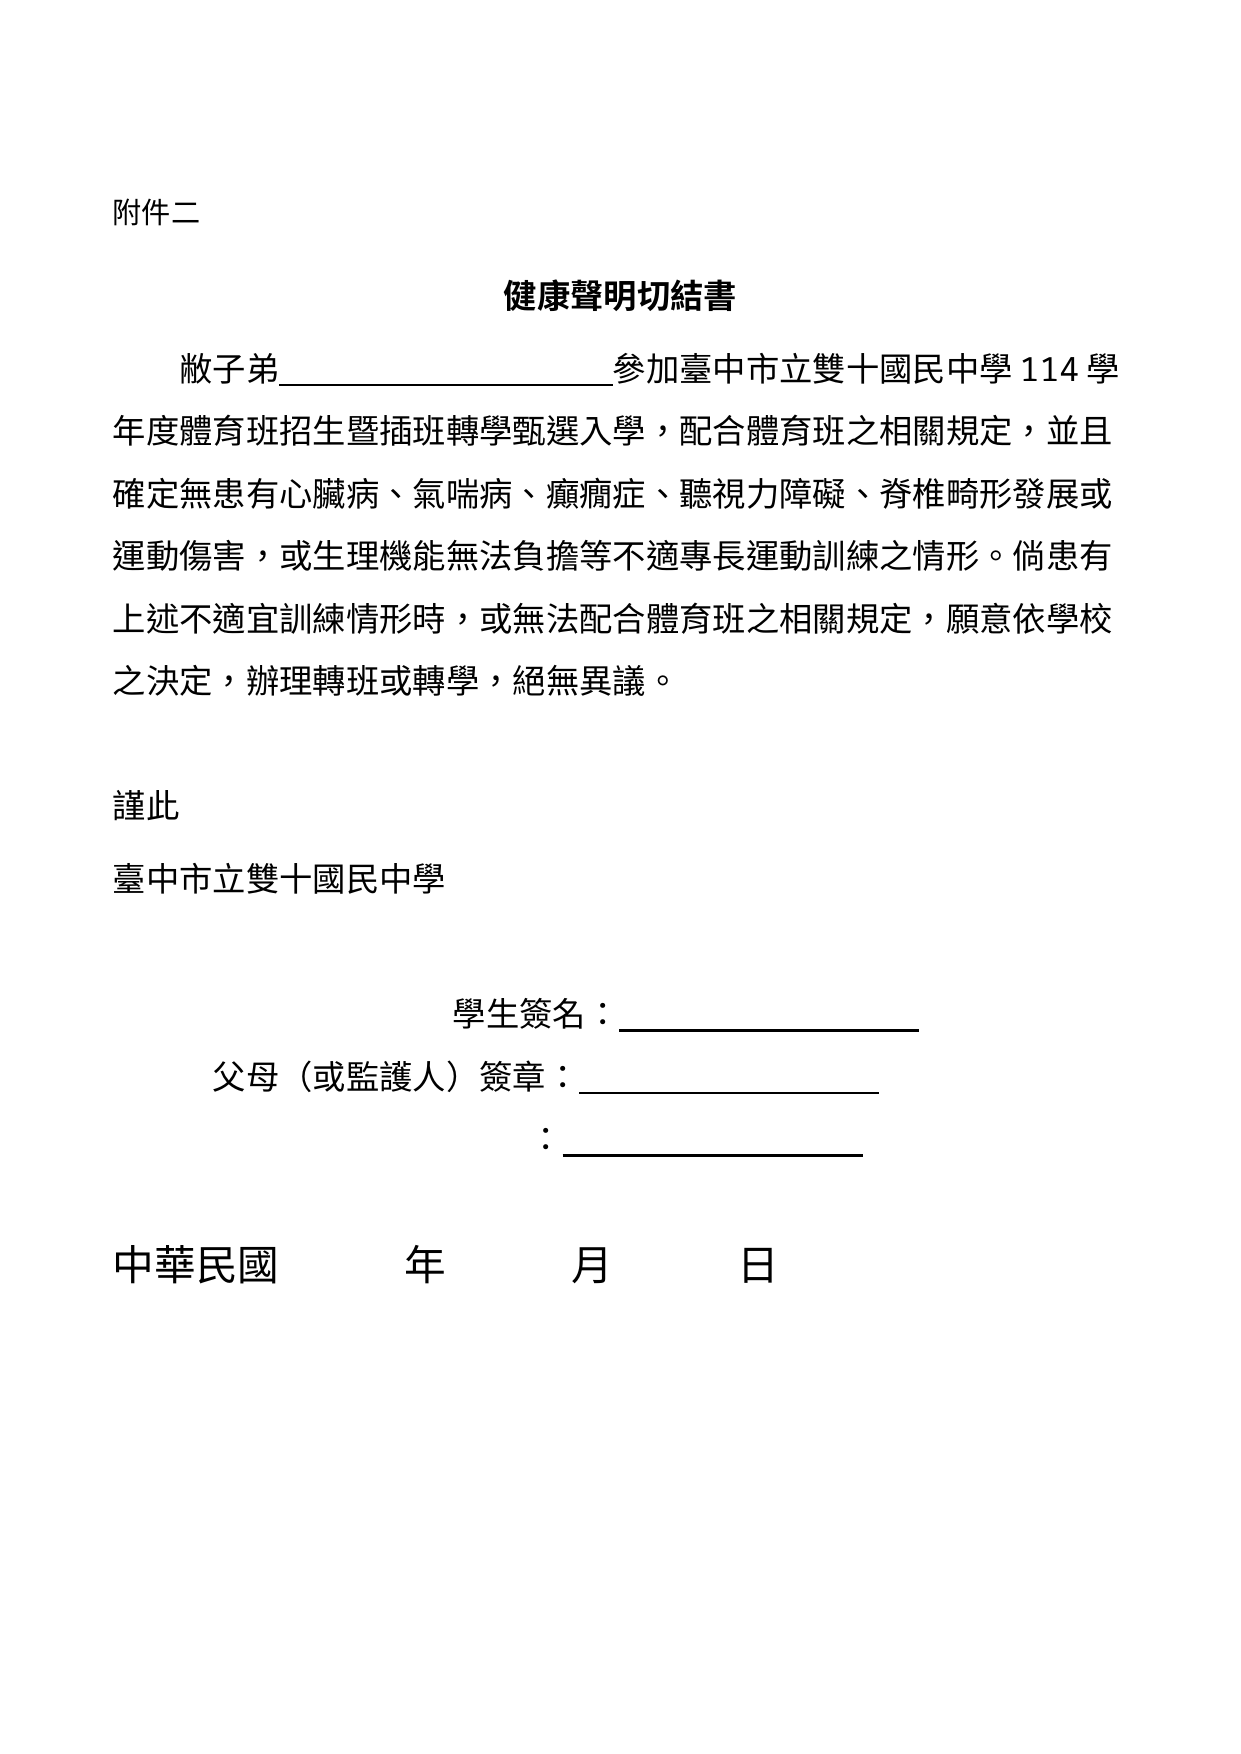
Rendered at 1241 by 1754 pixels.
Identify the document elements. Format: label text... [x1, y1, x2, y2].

text 謹此 [112, 762, 1128, 825]
text 學生簽名： [112, 971, 1128, 1033]
text 父母（或監護人）簽章： [112, 1033, 1128, 1096]
text 健康聲明切結書 [112, 252, 1128, 314]
text ： [112, 1096, 1128, 1158]
text 中華民國 年 月 日 [112, 1221, 1128, 1283]
text 臺中市立雙十國民中學 [112, 835, 1128, 898]
text 敝子弟 參加臺中市立雙十國民中學114學年度體育班招生暨插班轉學甄選入學，配合體育班之相關規定，並且確定無患有心臟病、氣喘病、癲癇症、聽視力障礙、脊椎畸形發展或運動傷害，或生理機能無法負擔等不適專長運動訓練之情形。倘患有上述不適宜訓練情形時，或無法配合體育班之相關規定，願意依學校之決定，辦理轉班或轉學，絕無異議。 [112, 325, 1128, 700]
text 附件二 [112, 169, 1128, 231]
